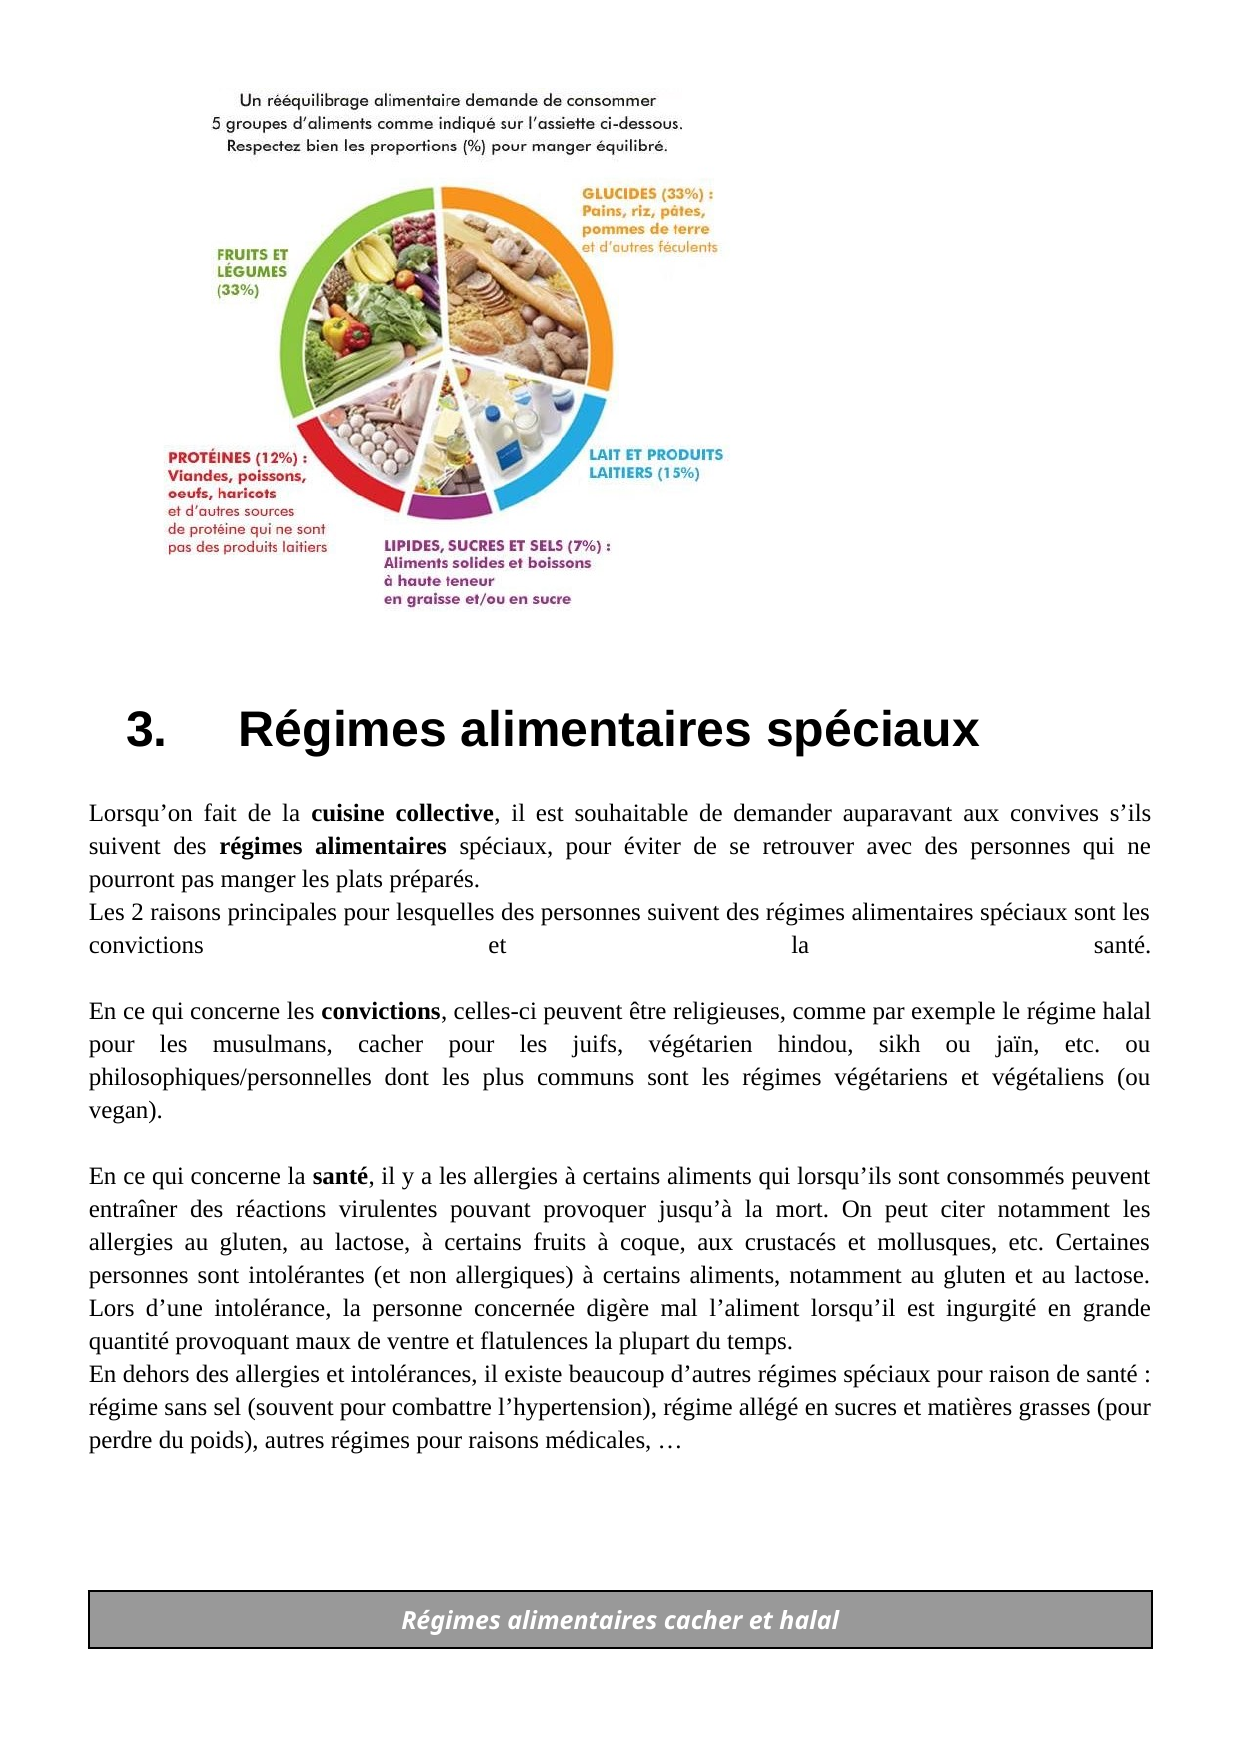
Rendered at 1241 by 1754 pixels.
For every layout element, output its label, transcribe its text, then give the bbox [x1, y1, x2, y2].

text Les 2 raisons principales pour lesquelles des personnes suivent des régimes alimentaires spéciaux sont les convictions et la santé. [88, 897, 1152, 992]
text En ce qui concerne les convictions, celles-ci peuvent être religieuses, comme par exemple le régime halal pour les musulmans, cacher pour les juifs, végétarien hindou, sikh ou jaïn, etc. ou philosophiques/personnelles dont les plus communs sont les régimes végétariens et végétaliens (ou vegan). [88, 996, 1152, 1157]
list [733, 88, 1152, 612]
table_header Régimes alimentaires cacher et halal [90, 1592, 1151, 1647]
text Lorsqu’on fait de la cuisine collective, il est souhaitable de demander auparavant aux convives s’ils suivent des régimes alimentaires spéciaux, pour éviter de se retrouver avec des personnes qui ne pourront pas manger les plats préparés. [88, 798, 1152, 892]
text En dehors des allergies et intolérances, il existe beaucoup d’autres régimes spéciaux pour raison de santé : régime sans sel (souvent pour combattre l’hypertension), régime allégé en sucres et matières grasses (pour perdre du poids), autres régimes pour raisons médicales, … [88, 1359, 1152, 1454]
picture [163, 88, 733, 612]
text En ce qui concerne la santé, il y a les allergies à certains aliments qui lorsqu’ils sont consommés peuvent entraîner des réactions virulentes pouvant provoquer jusqu’à la mort. On peut citer notamment les allergies au gluten, au lactose, à certains fruits à coque, aux crustacés et mollusques, etc. Certaines personnes sont intolérantes (et non allergiques) à certains aliments, notamment au gluten et au lactose. Lors d’une intolérance, la personne concernée digère mal l’aliment lorsqu’il est ingurgité en grande quantité provoquant maux de ventre et flatulences la plupart du temps. [88, 1161, 1152, 1355]
list [126, 88, 163, 612]
subtitle Régimes alimentaires spéciaux [126, 699, 1152, 756]
